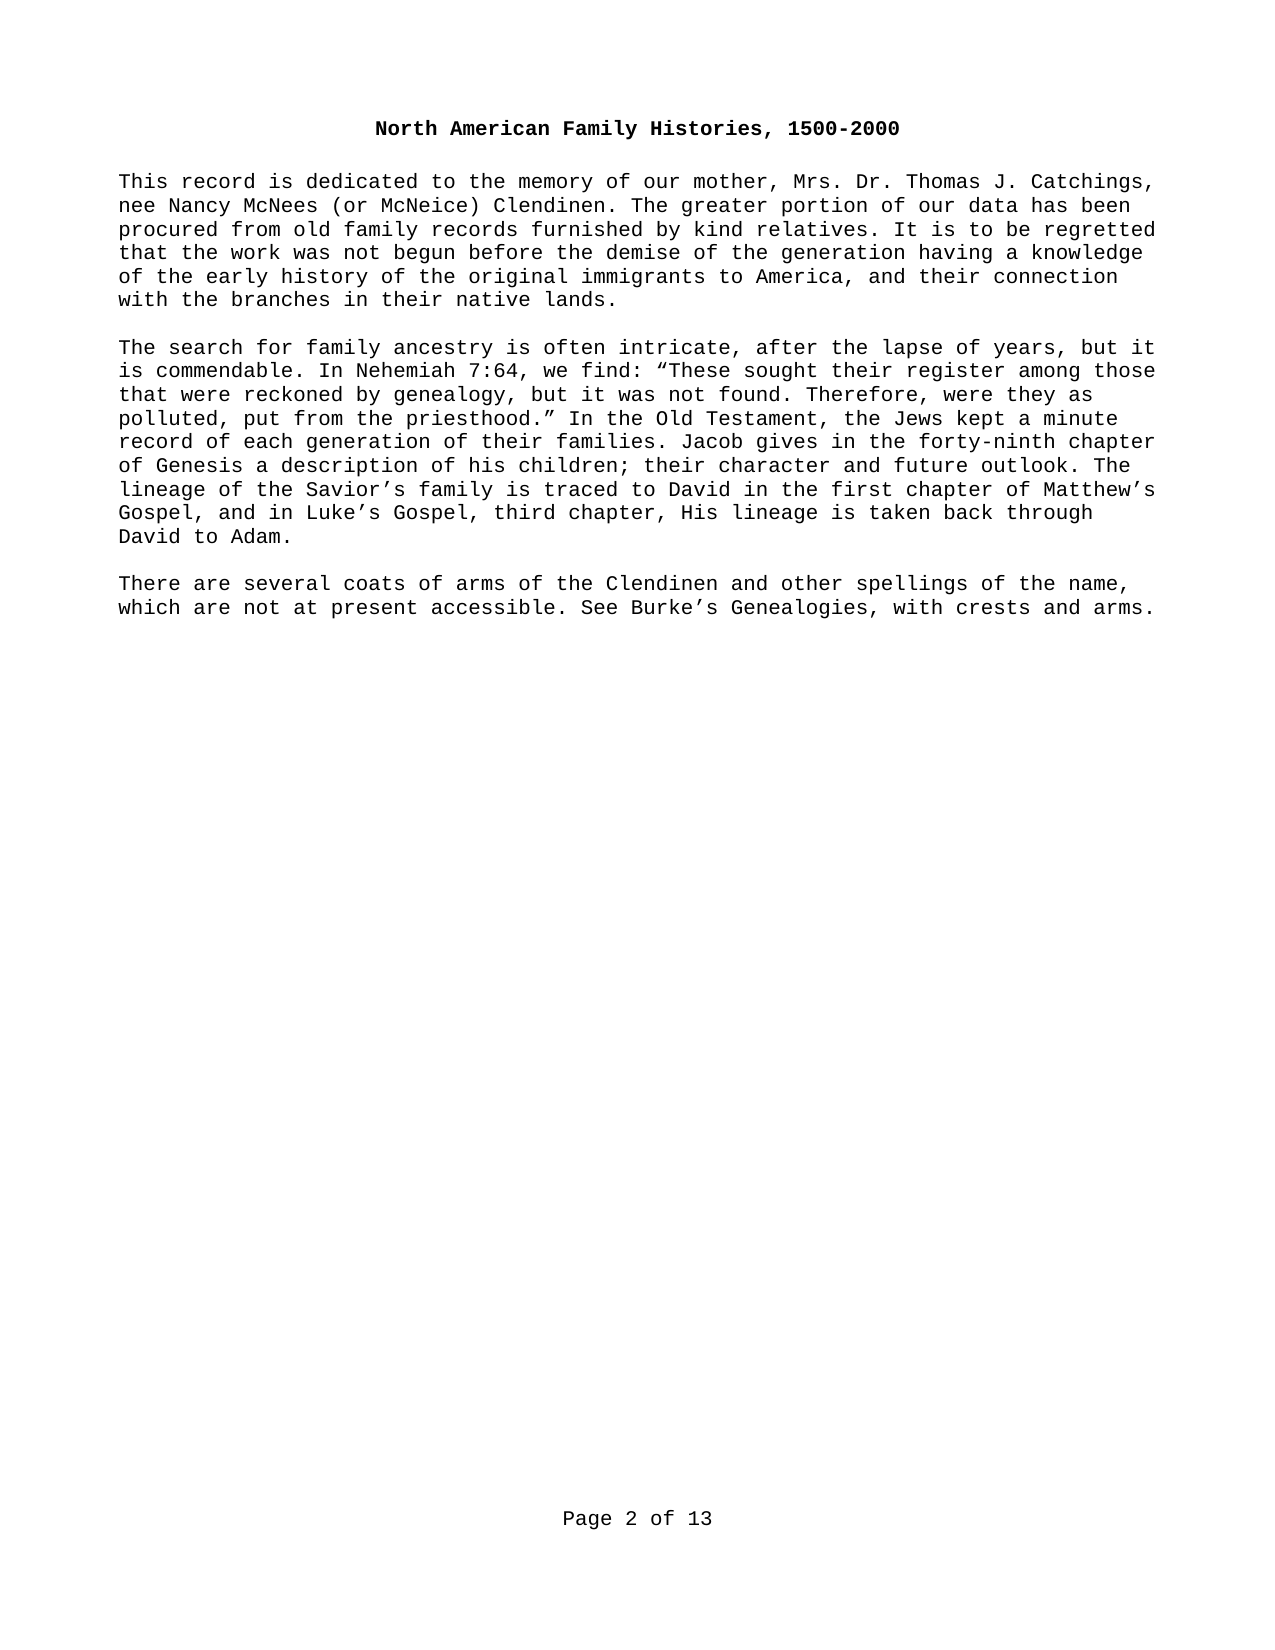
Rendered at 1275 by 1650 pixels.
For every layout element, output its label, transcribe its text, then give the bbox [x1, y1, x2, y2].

text The search for family ancestry is often intricate, after the lapse of years, but it is commendable. In Nehemiah 7:64, we find: “These sought their register among those that were reckoned by genealogy, but it was not found. Therefore, were they as polluted, put from the priesthood.” In the Old Testament, the Jews kept a minute record of each generation of their families. Jacob gives in the forty-ninth chapter of Genesis a description of his children; their character and future outlook. The lineage of the Savior’s family is traced to David in the first chapter of Matthew’s Gospel, and in Luke’s Gospel, third chapter, His lineage is taken back through David to Adam. [118, 337, 1157, 549]
text This record is dedicated to the memory of our mother, Mrs. Dr. Thomas J. Catchings, nee Nancy McNees (or McNeice) Clendinen. The greater portion of our data has been procured from old family records furnished by kind relatives. It is to be regretted that the work was not begun before the demise of the generation having a knowledge of the early history of the original immigrants to America, and their connection with the branches in their native lands. [118, 171, 1157, 313]
text There are several coats of arms of the Clendinen and other spellings of the name, which are not at present accessible. See Burke’s Genealogies, with crests and arms. [118, 573, 1157, 621]
